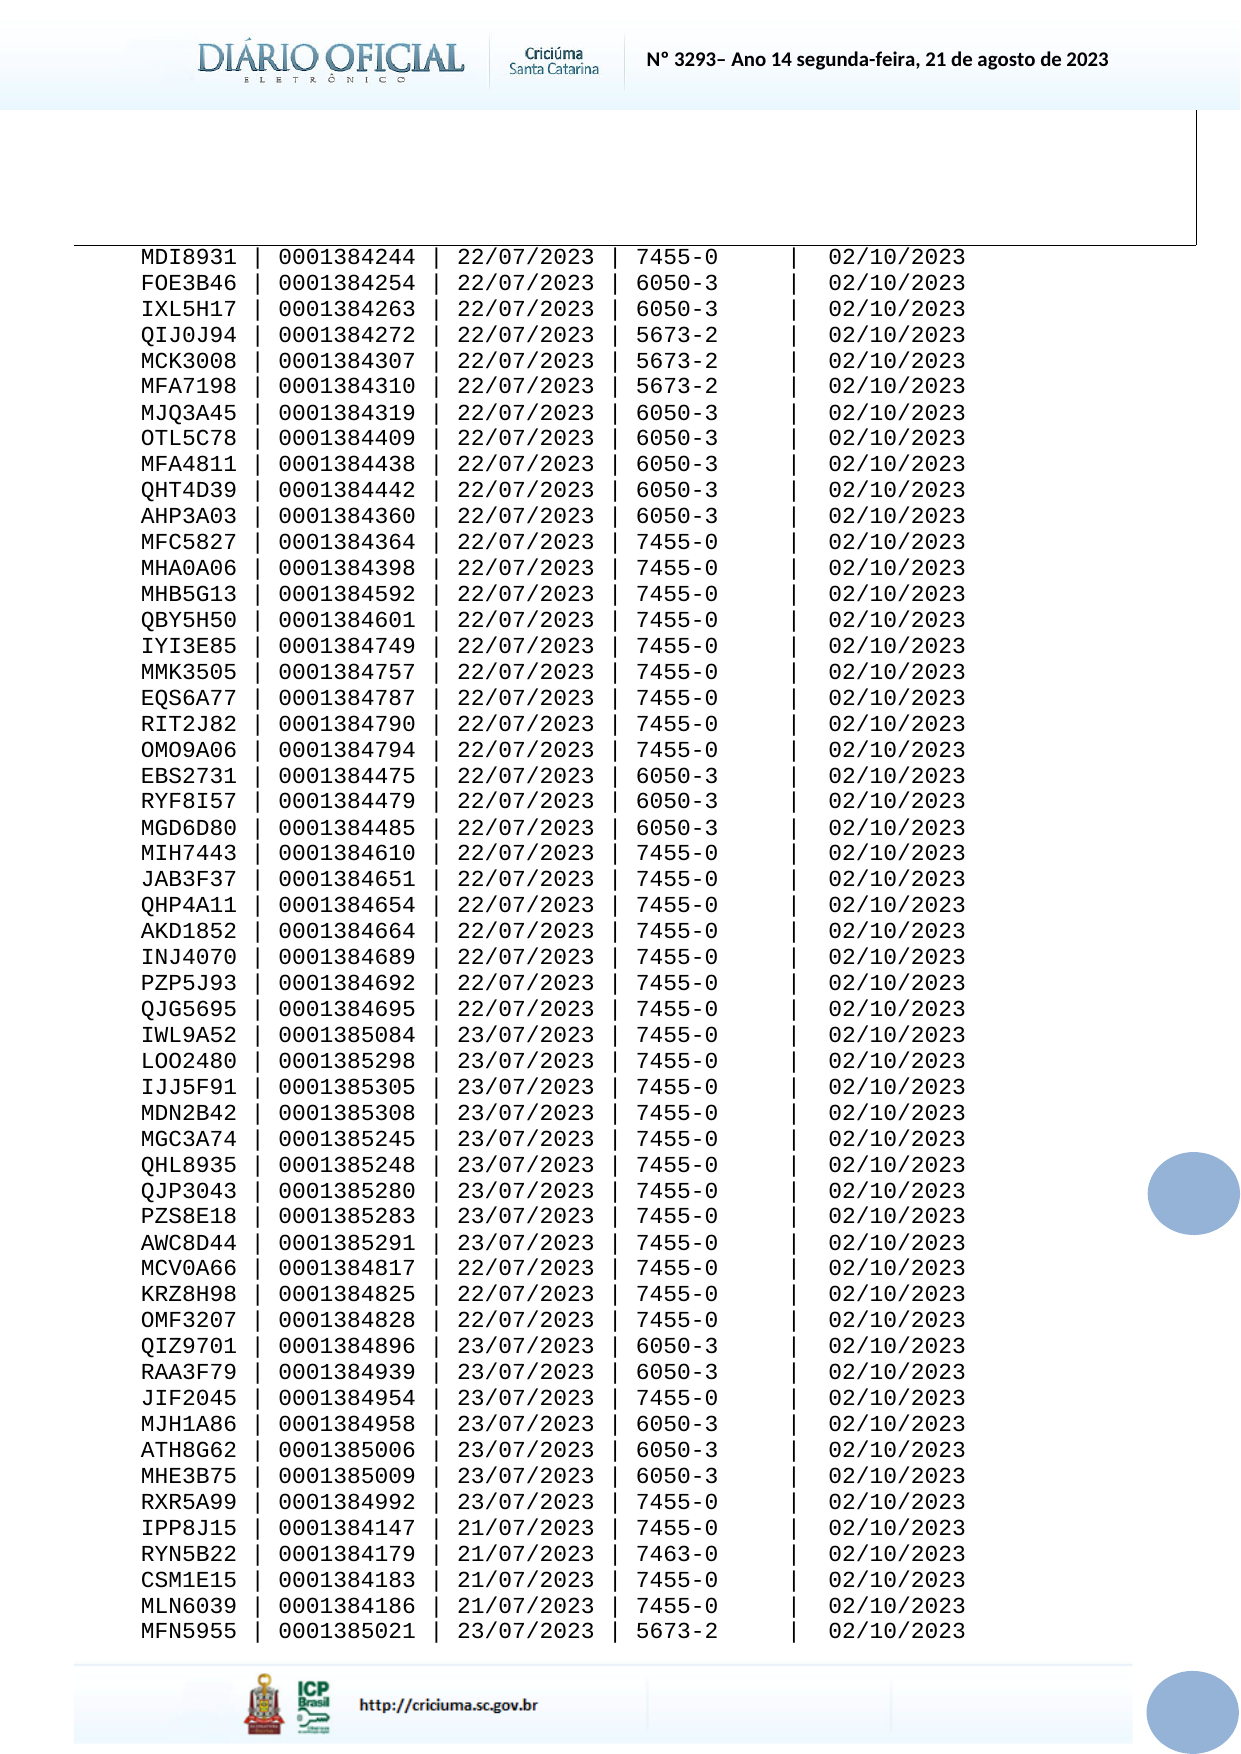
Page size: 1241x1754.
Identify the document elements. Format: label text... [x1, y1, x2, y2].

text MDI8931 | 0001384244 | 22/07/2023 | 7455-0 | 02/10/2023 [44, 245, 1196, 271]
text AKD1852 | 0001384664 | 22/07/2023 | 7455-0 | 02/10/2023 [44, 919, 1196, 946]
text MJH1A86 | 0001384958 | 23/07/2023 | 6050-3 | 02/10/2023 [44, 1412, 1196, 1438]
text MCV0A66 | 0001384817 | 22/07/2023 | 7455-0 | 02/10/2023 [44, 1257, 1196, 1283]
text IYI3E85 | 0001384749 | 22/07/2023 | 7455-0 | 02/10/2023 [44, 634, 1196, 660]
text IJJ5F91 | 0001385305 | 23/07/2023 | 7455-0 | 02/10/2023 [44, 1075, 1196, 1101]
text QBY5H50 | 0001384601 | 22/07/2023 | 7455-0 | 02/10/2023 [44, 608, 1196, 634]
text MHE3B75 | 0001385009 | 23/07/2023 | 6050-3 | 02/10/2023 [44, 1464, 1196, 1490]
text MGC3A74 | 0001385245 | 23/07/2023 | 7455-0 | 02/10/2023 [44, 1127, 1196, 1153]
text IPP8J15 | 0001384147 | 21/07/2023 | 7455-0 | 02/10/2023 [44, 1516, 1196, 1542]
text QHP4A11 | 0001384654 | 22/07/2023 | 7455-0 | 02/10/2023 [44, 894, 1196, 919]
text RYF8I57 | 0001384479 | 22/07/2023 | 6050-3 | 02/10/2023 [44, 790, 1196, 816]
text EQS6A77 | 0001384787 | 22/07/2023 | 7455-0 | 02/10/2023 [44, 686, 1196, 712]
text OMF3207 | 0001384828 | 22/07/2023 | 7455-0 | 02/10/2023 [44, 1309, 1196, 1334]
text QJP3043 | 0001385280 | 23/07/2023 | 7455-0 | 02/10/2023 [44, 1179, 1150, 1205]
text MFN5955 | 0001385021 | 23/07/2023 | 5673-2 | 02/10/2023 [44, 1620, 1196, 1646]
text IWL9A52 | 0001385084 | 23/07/2023 | 7455-0 | 02/10/2023 [44, 1023, 1196, 1049]
text MDN2B42 | 0001385308 | 23/07/2023 | 7455-0 | 02/10/2023 [44, 1101, 1196, 1127]
text MLN6039 | 0001384186 | 21/07/2023 | 7455-0 | 02/10/2023 [44, 1594, 1196, 1620]
text LOO2480 | 0001385298 | 23/07/2023 | 7455-0 | 02/10/2023 [44, 1049, 1196, 1075]
text QIJ0J94 | 0001384272 | 22/07/2023 | 5673-2 | 02/10/2023 [44, 323, 1196, 349]
text EBS2731 | 0001384475 | 22/07/2023 | 6050-3 | 02/10/2023 [44, 764, 1196, 790]
text OMO9A06 | 0001384794 | 22/07/2023 | 7455-0 | 02/10/2023 [44, 738, 1196, 764]
text ATH8G62 | 0001385006 | 23/07/2023 | 6050-3 | 02/10/2023 [44, 1438, 1196, 1464]
text MIH7443 | 0001384610 | 22/07/2023 | 7455-0 | 02/10/2023 [44, 842, 1196, 868]
text AWC8D44 | 0001385291 | 23/07/2023 | 7455-0 | 02/10/2023 [44, 1231, 1196, 1257]
text MCK3008 | 0001384307 | 22/07/2023 | 5673-2 | 02/10/2023 [44, 349, 1196, 375]
text KRZ8H98 | 0001384825 | 22/07/2023 | 7455-0 | 02/10/2023 [44, 1283, 1196, 1309]
text CSM1E15 | 0001384183 | 21/07/2023 | 7455-0 | 02/10/2023 [44, 1568, 1196, 1594]
text IXL5H17 | 0001384263 | 22/07/2023 | 6050-3 | 02/10/2023 [44, 297, 1196, 323]
text INJ4070 | 0001384689 | 22/07/2023 | 7455-0 | 02/10/2023 [44, 946, 1196, 971]
text MFC5827 | 0001384364 | 22/07/2023 | 7455-0 | 02/10/2023 [44, 531, 1196, 556]
text MHB5G13 | 0001384592 | 22/07/2023 | 7455-0 | 02/10/2023 [44, 582, 1196, 608]
text QHL8935 | 0001385248 | 23/07/2023 | 7455-0 | 02/10/2023 [44, 1153, 1180, 1179]
text QHT4D39 | 0001384442 | 22/07/2023 | 6050-3 | 02/10/2023 [44, 479, 1196, 504]
text MHA0A06 | 0001384398 | 22/07/2023 | 7455-0 | 02/10/2023 [44, 556, 1196, 582]
text MFA7198 | 0001384310 | 22/07/2023 | 5673-2 | 02/10/2023 [44, 375, 1196, 401]
text MJQ3A45 | 0001384319 | 22/07/2023 | 6050-3 | 02/10/2023 [44, 401, 1196, 427]
text RAA3F79 | 0001384939 | 23/07/2023 | 6050-3 | 02/10/2023 [44, 1361, 1196, 1386]
text MGD6D80 | 0001384485 | 22/07/2023 | 6050-3 | 02/10/2023 [44, 816, 1196, 842]
text QJG5695 | 0001384695 | 22/07/2023 | 7455-0 | 02/10/2023 [44, 997, 1196, 1023]
text JAB3F37 | 0001384651 | 22/07/2023 | 7455-0 | 02/10/2023 [44, 868, 1196, 894]
text JIF2045 | 0001384954 | 23/07/2023 | 7455-0 | 02/10/2023 [44, 1386, 1196, 1412]
text RYN5B22 | 0001384179 | 21/07/2023 | 7463-0 | 02/10/2023 [44, 1542, 1196, 1568]
text OTL5C78 | 0001384409 | 22/07/2023 | 6050-3 | 02/10/2023 [44, 427, 1196, 453]
text PZP5J93 | 0001384692 | 22/07/2023 | 7455-0 | 02/10/2023 [44, 971, 1196, 997]
text MFA4811 | 0001384438 | 22/07/2023 | 6050-3 | 02/10/2023 [44, 453, 1196, 479]
text AHP3A03 | 0001384360 | 22/07/2023 | 6050-3 | 02/10/2023 [44, 504, 1196, 531]
text QIZ9701 | 0001384896 | 23/07/2023 | 6050-3 | 02/10/2023 [44, 1334, 1196, 1361]
text MMK3505 | 0001384757 | 22/07/2023 | 7455-0 | 02/10/2023 [44, 660, 1196, 686]
text FOE3B46 | 0001384254 | 22/07/2023 | 6050-3 | 02/10/2023 [44, 271, 1196, 297]
text PZS8E18 | 0001385283 | 23/07/2023 | 7455-0 | 02/10/2023 [44, 1205, 1171, 1231]
text RIT2J82 | 0001384790 | 22/07/2023 | 7455-0 | 02/10/2023 [44, 712, 1196, 738]
text RXR5A99 | 0001384992 | 23/07/2023 | 7455-0 | 02/10/2023 [44, 1490, 1196, 1516]
